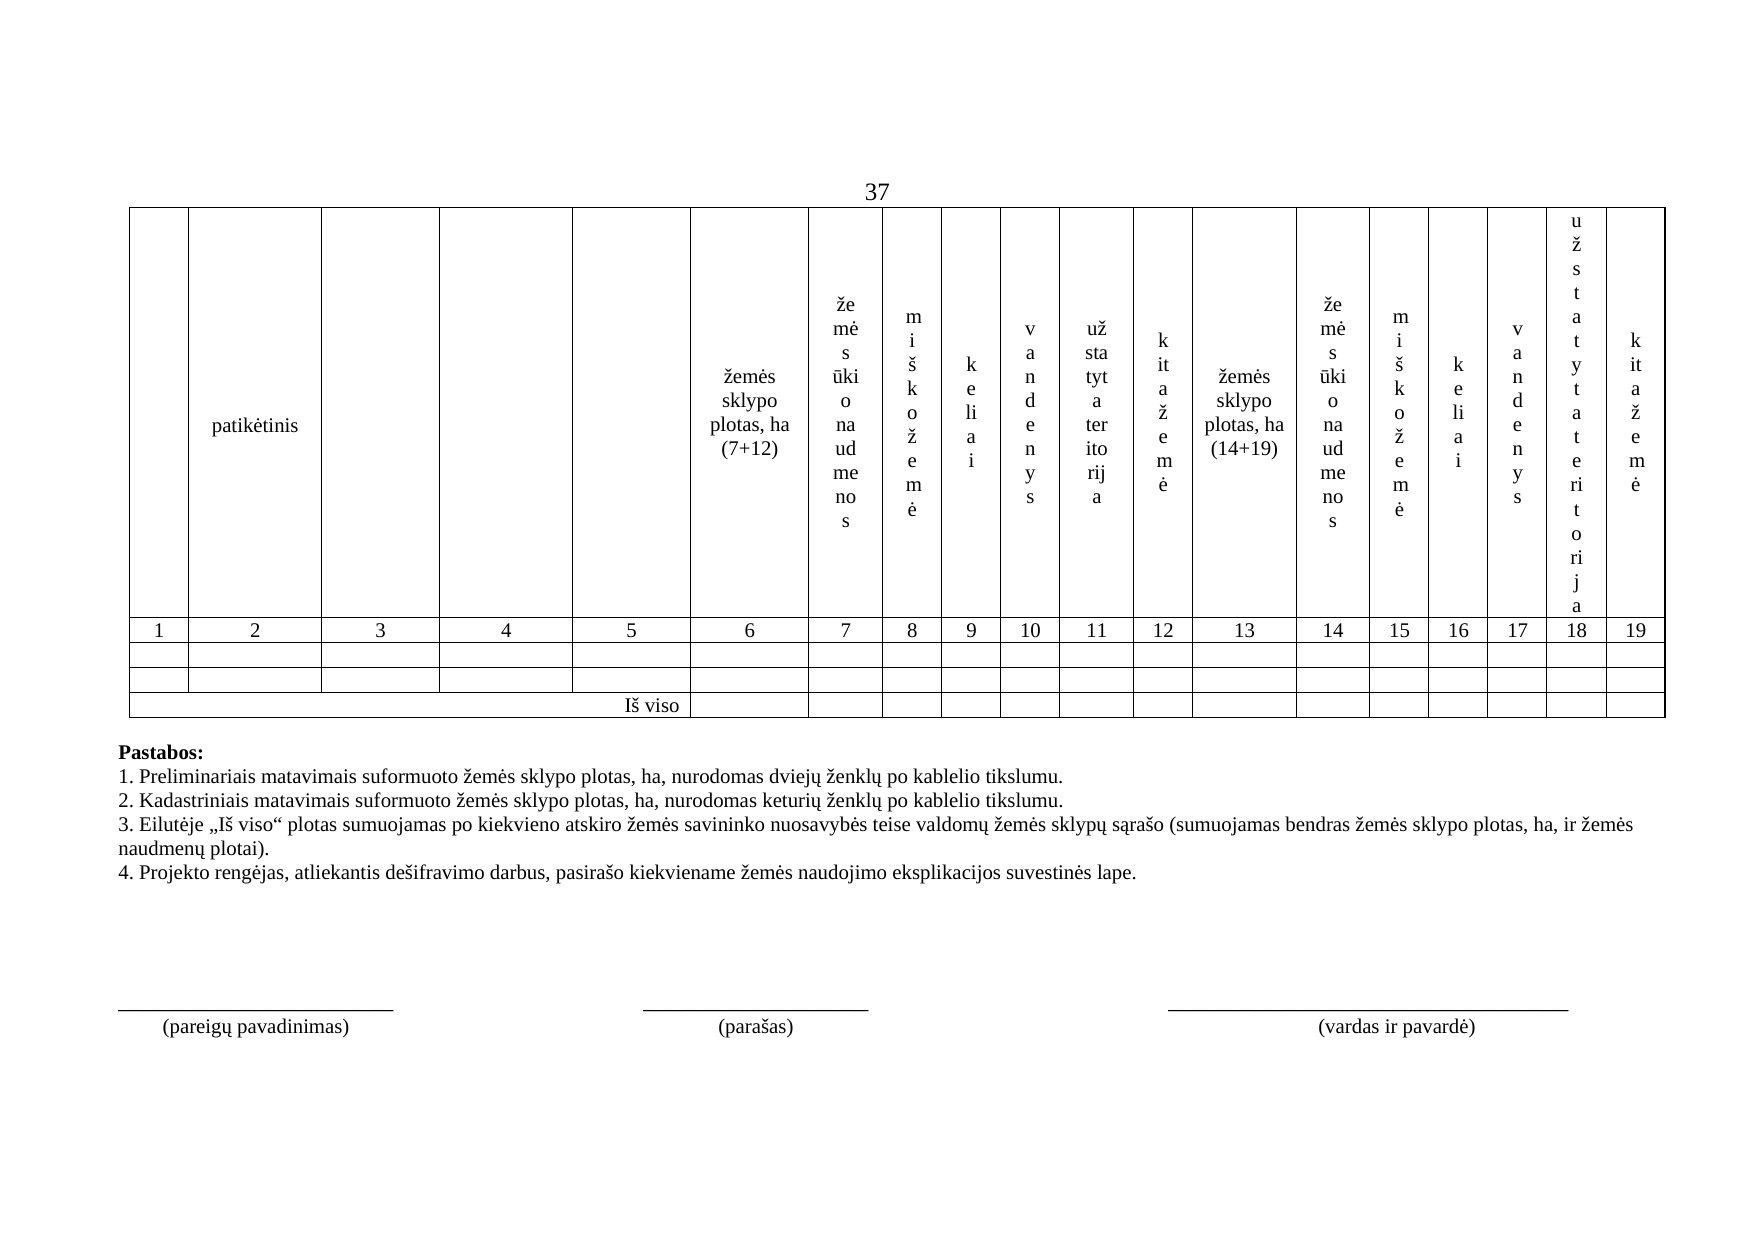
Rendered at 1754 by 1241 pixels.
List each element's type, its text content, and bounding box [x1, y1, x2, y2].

table_cell žemės ūkio naudmenos [1297, 208, 1369, 617]
table_cell [1193, 668, 1296, 692]
table_cell miško žemė [883, 208, 941, 617]
text 2. Kadastriniais matavimais suformuoto žemės sklypo plotas, ha, nurodomas keturių ženklų po kablelio tikslumu. [118, 788, 1636, 812]
table_cell 16 [1429, 618, 1487, 642]
table_cell miško žemė [1370, 208, 1428, 617]
table_cell 15 [1370, 618, 1428, 642]
table_cell [883, 668, 941, 692]
table_cell 7 [809, 618, 882, 642]
table_cell [1547, 643, 1606, 667]
table_cell 19 [1607, 618, 1664, 642]
table_cell 10 [1001, 618, 1059, 642]
table_cell 13 [1193, 618, 1296, 642]
table_cell [1607, 668, 1664, 692]
table_cell [809, 643, 882, 667]
table_cell užstatyta teritorija [1547, 208, 1606, 617]
table_cell keliai [1429, 208, 1487, 617]
table_cell [1488, 643, 1546, 667]
table_cell [322, 643, 439, 667]
text 1. Preliminariais matavimais suformuoto žemės sklypo plotas, ha, nurodomas dviejų ženklų po kablelio tikslumu. [118, 764, 1636, 788]
table_cell keliai [942, 208, 1000, 617]
table_cell [1134, 668, 1192, 692]
table_cell [1297, 643, 1369, 667]
table_cell žemės sklypo plotas, ha (14+19) [1193, 208, 1296, 617]
table_cell [942, 693, 1000, 717]
table_cell kita žemė [1607, 208, 1664, 617]
text 3. Eilutėje „Iš viso“ plotas sumuojamas po kiekvieno atskiro žemės savininko nuosavybės teise valdomų žemės sklypų sąrašo (sumuojamas bendras žemės sklypo plotas, ha, ir žemės naudmenų plotai). [118, 812, 1636, 860]
table_cell [1297, 693, 1369, 717]
table_cell 6 [691, 618, 808, 642]
table_cell [942, 668, 1000, 692]
table_cell 9 [942, 618, 1000, 642]
table_cell vandenys [1488, 208, 1546, 617]
text (pareigų pavadinimas) (parašas) (vardas ir pavardė) [118, 1014, 1636, 1038]
table_cell 12 [1134, 618, 1192, 642]
table_cell [691, 668, 808, 692]
table_cell 5 [573, 618, 690, 642]
table_cell 11 [1060, 618, 1133, 642]
table_cell [440, 643, 572, 667]
table_cell 2 [189, 618, 321, 642]
table_cell Iš viso [130, 693, 690, 717]
table_cell [1001, 643, 1059, 667]
table_cell 17 [1488, 618, 1546, 642]
table_cell [1134, 693, 1192, 717]
table_cell [189, 668, 321, 692]
table_cell 1 [130, 618, 188, 642]
table_cell 18 [1547, 618, 1606, 642]
table_cell [809, 668, 882, 692]
table_cell [1547, 668, 1606, 692]
table_cell [1607, 693, 1664, 717]
table_cell [691, 693, 808, 717]
table_cell [1488, 668, 1546, 692]
table_cell [1370, 668, 1428, 692]
table_cell 4 [440, 618, 572, 642]
table_cell [1134, 643, 1192, 667]
table_cell [1370, 693, 1428, 717]
table_cell [883, 643, 941, 667]
table_cell žemės sklypo plotas, ha (7+12) [691, 208, 808, 617]
table_cell 14 [1297, 618, 1369, 642]
table_cell [1193, 693, 1296, 717]
table_cell [573, 643, 690, 667]
table_header patikėtinis [189, 208, 321, 617]
table_header [130, 208, 188, 617]
table_cell kita žemė [1134, 208, 1192, 617]
table_cell [1060, 693, 1133, 717]
table_cell [130, 643, 188, 667]
table_cell [1060, 668, 1133, 692]
text Pastabos: [118, 740, 1636, 764]
table_header [322, 208, 439, 617]
table_cell [1060, 643, 1133, 667]
table_cell [691, 643, 808, 667]
table_cell [1607, 643, 1664, 667]
text ______________________ __________________ ________________________________ [118, 985, 1636, 1014]
table_cell [130, 668, 188, 692]
table_cell [1547, 693, 1606, 717]
table_cell [942, 643, 1000, 667]
table_cell [1001, 693, 1059, 717]
table_cell [1193, 643, 1296, 667]
table_cell [1429, 693, 1487, 717]
table_cell vandenys [1001, 208, 1059, 617]
table_cell [883, 693, 941, 717]
table_cell [322, 668, 439, 692]
table_cell [809, 693, 882, 717]
table_cell [1429, 643, 1487, 667]
table_header [440, 208, 572, 617]
table_cell [1001, 668, 1059, 692]
table_cell [1429, 668, 1487, 692]
table_cell [440, 668, 572, 692]
table_cell žemės ūkio naudmenos [809, 208, 882, 617]
table_cell [1488, 693, 1546, 717]
table_cell [1297, 668, 1369, 692]
table_cell užstatyta teritorija [1060, 208, 1133, 617]
text 4. Projekto rengėjas, atliekantis dešifravimo darbus, pasirašo kiekviename žemės naudojimo eksplikacijos suvestinės lape. [118, 860, 1636, 884]
table_header [573, 208, 690, 617]
table_cell [1370, 643, 1428, 667]
table_cell [189, 643, 321, 667]
table_cell 8 [883, 618, 941, 642]
table_cell 3 [322, 618, 439, 642]
table_cell [573, 668, 690, 692]
